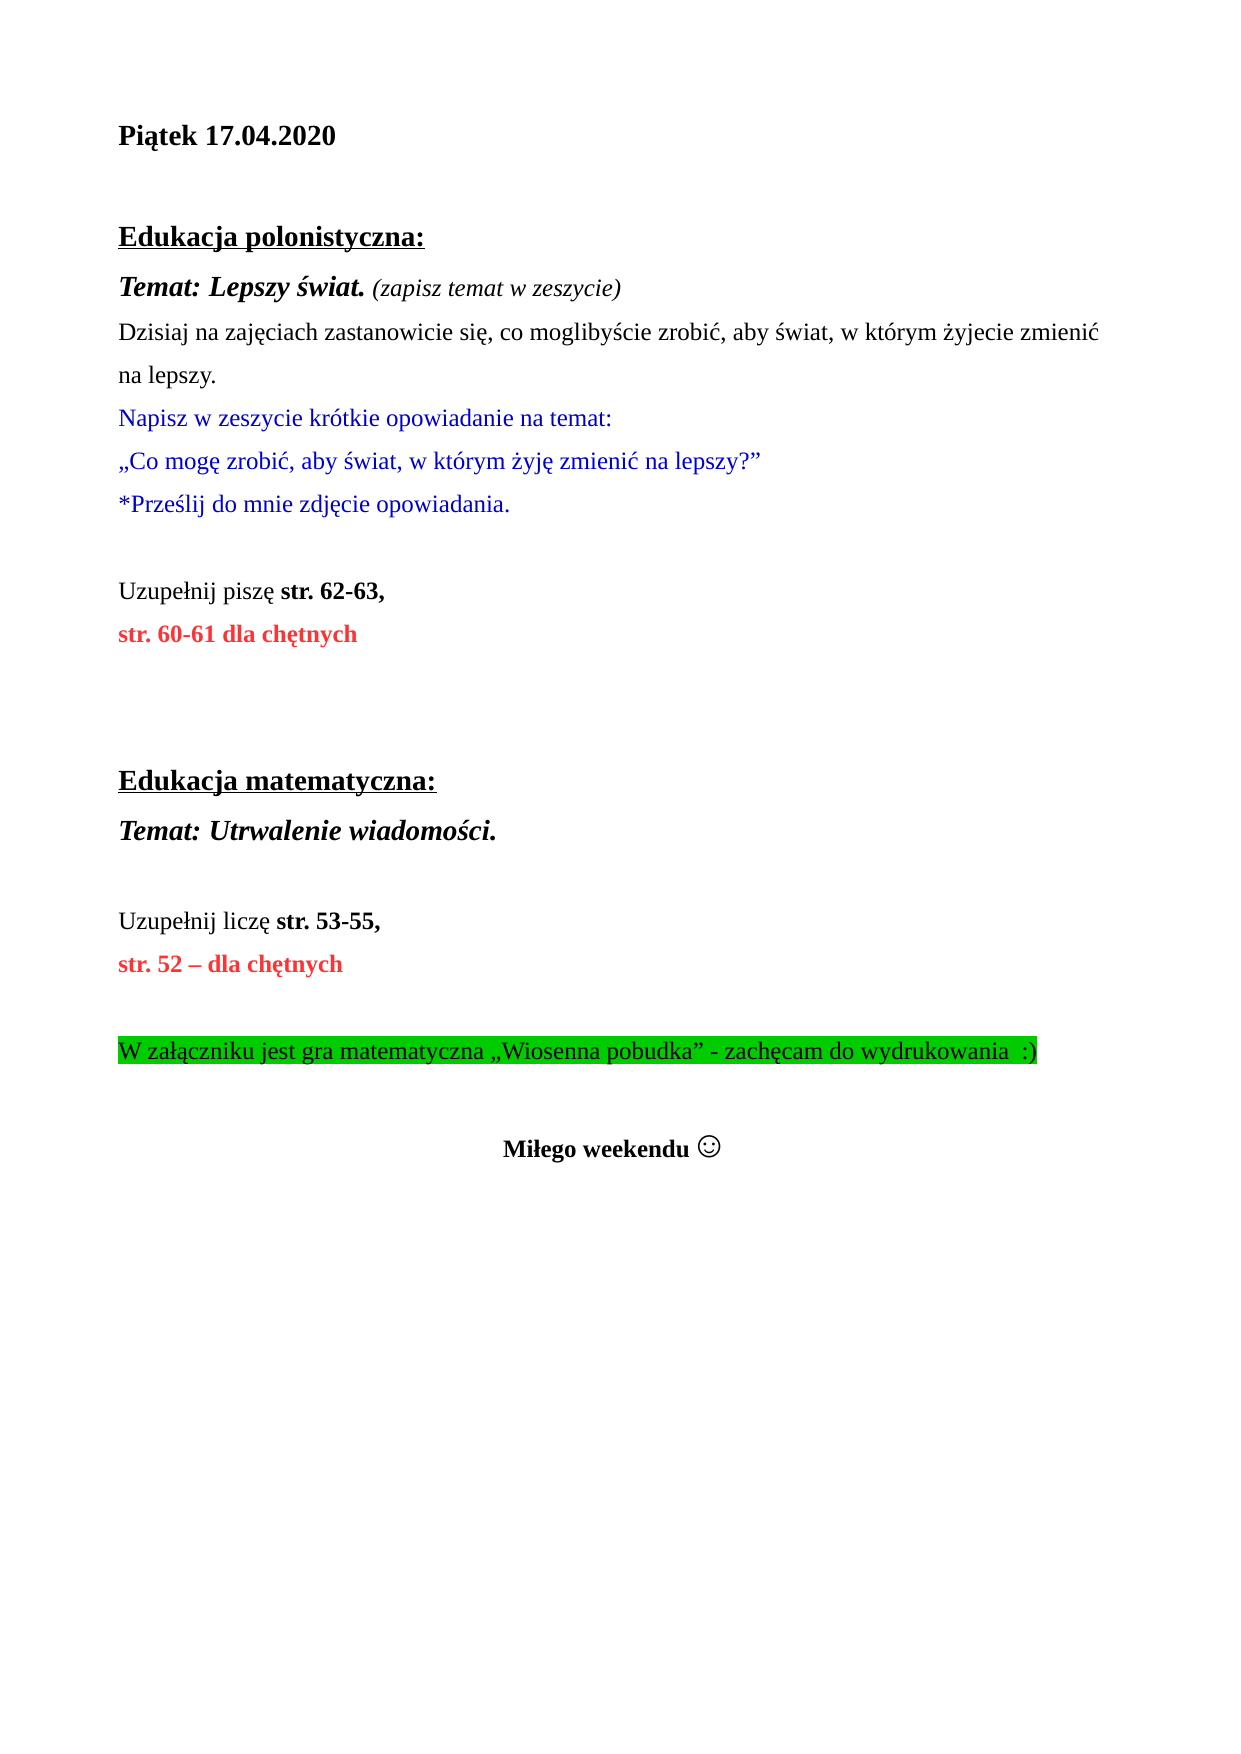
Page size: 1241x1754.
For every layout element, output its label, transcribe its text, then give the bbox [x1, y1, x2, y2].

list Uzupełnij liczę str. 53-55, str. 52 – dla chętnych [118, 906, 1122, 978]
text Edukacja polonistyczna: [118, 219, 1122, 252]
text Temat: Utrwalenie wiadomości. [118, 813, 1122, 846]
text Napisz w zeszycie krótkie opowiadanie na temat: „Co mogę zrobić, aby świat, w którym żyję zmienić na lepszy?” [118, 403, 1122, 475]
text *Prześlij do mnie zdjęcie opowiadania. [118, 489, 1122, 518]
text Miłego weekendu☺ [118, 1122, 1122, 1165]
text Edukacja matematyczna: [118, 763, 1122, 796]
text Uzupełnij piszę str. 62-63, str. 60-61 dla chętnych [118, 576, 1122, 648]
text Temat: Lepszy świat. (zapisz temat w zeszycie) Dzisiaj na zajęciach zastanowicie się, co moglibyście zrobić, aby świat, w którym żyjecie zmienić na lepszy. [118, 269, 1122, 389]
list W załączniku jest gra matematyczna „Wiosenna pobudka” - zachęcam do wydrukowania :) [118, 1036, 1122, 1064]
text Piątek 17.04.2020 [118, 118, 1122, 152]
